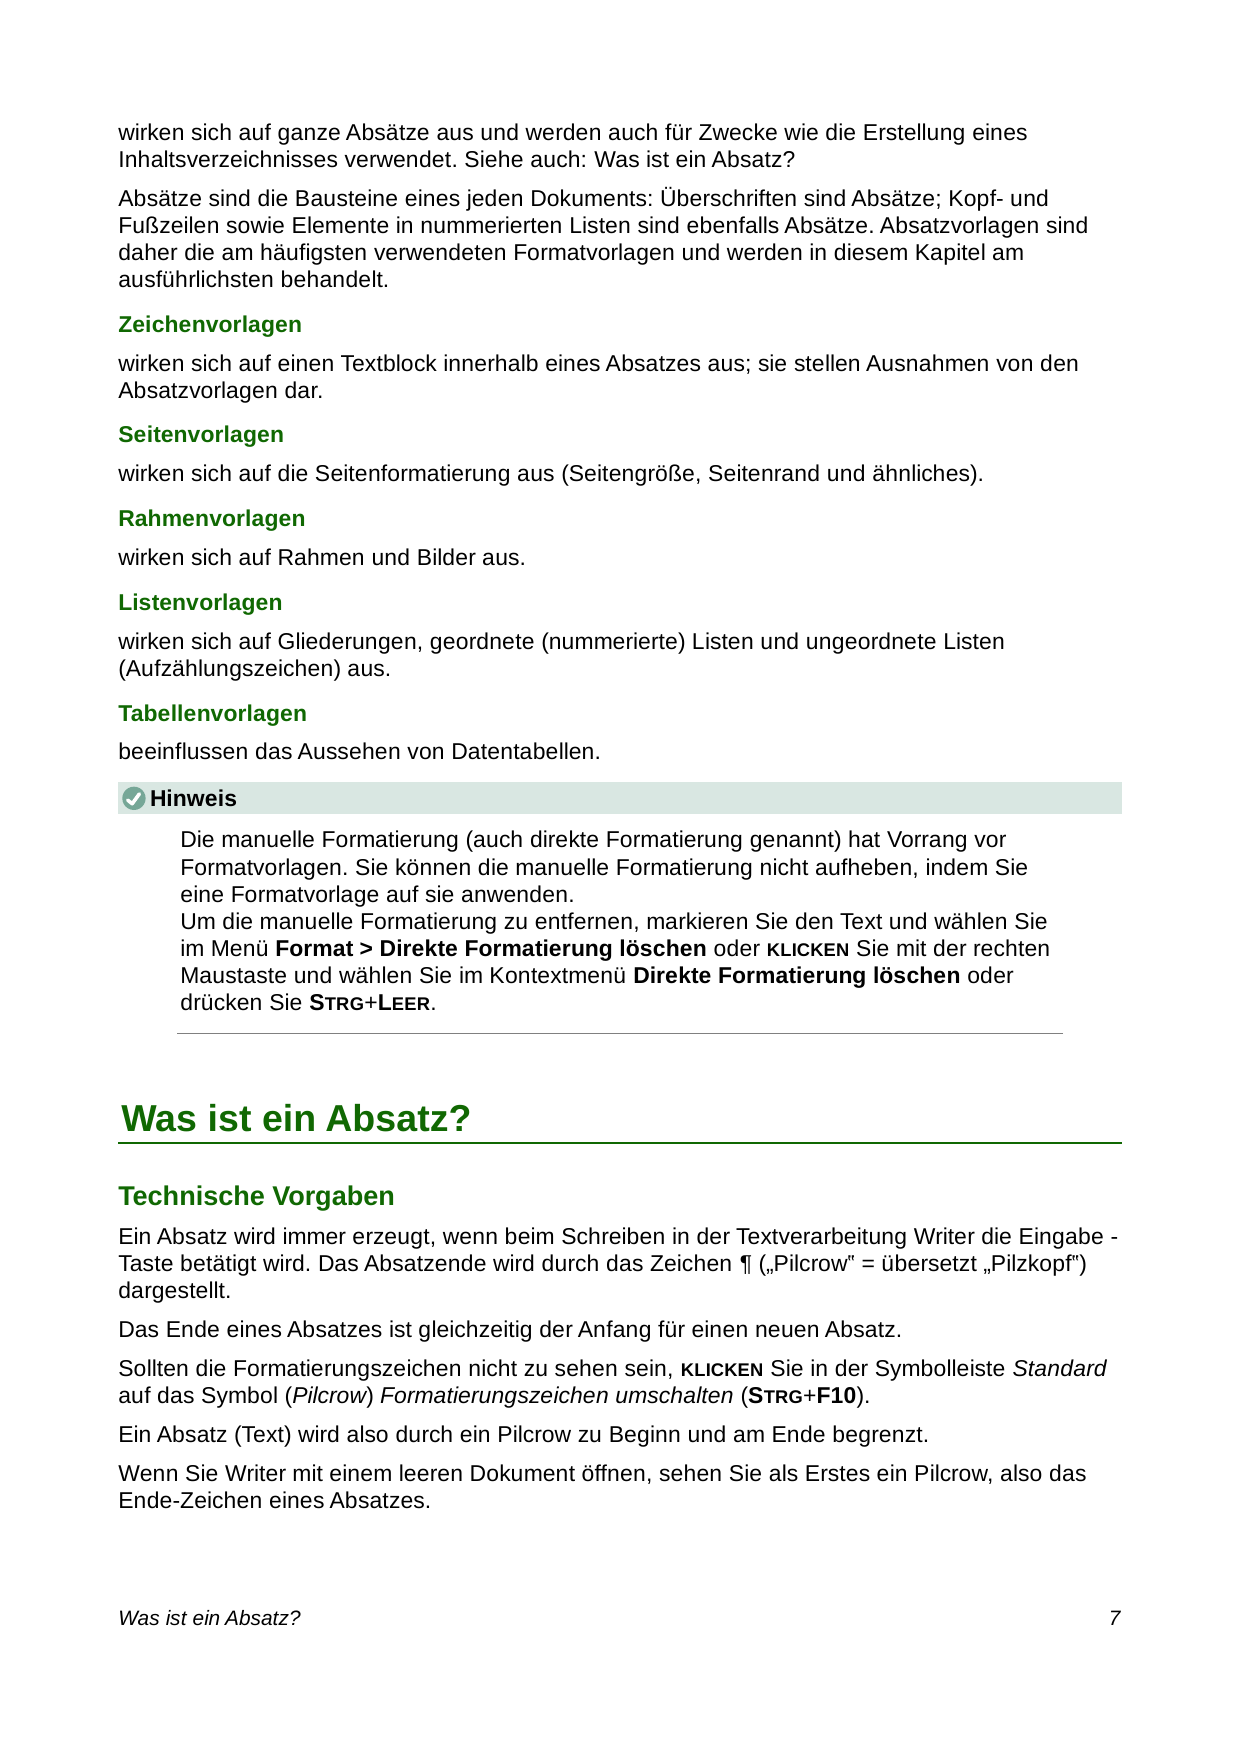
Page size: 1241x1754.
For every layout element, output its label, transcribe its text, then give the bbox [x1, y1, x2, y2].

text Wenn Sie Writer mit einem leeren Dokument öffnen, sehen Sie als Erstes ein Pilcrow, also das Ende-Zeichen eines Absatzes. [118, 1459, 1122, 1513]
text Das Ende eines Absatzes ist gleichzeitig der Anfang für einen neuen Absatz. [118, 1315, 1122, 1342]
subtitle Tabellenvorlagen [118, 699, 1122, 726]
text Die manuelle Formatierung (auch direkte Formatierung genannt) hat Vorrang vor Formatvorlagen. Sie können die manuelle Formatierung nicht aufheben, indem Sie eine Formatvorlage auf sie anwenden. Um die manuelle Formatierung zu entfernen, markieren Sie den Text und wählen Sie im Menü Format > Direkte Formatierung löschen oder klicken Sie mit der rechten Maustaste und wählen Sie im Kontextmenü Direkte Formatierung löschen oder drücken Sie Strg+Leer. [177, 826, 1063, 1033]
text wirken sich auf Rahmen und Bilder aus. [118, 543, 1122, 570]
text Ein Absatz wird immer erzeugt, wenn beim Schreiben in der Textverarbeitung Writer die Eingabe - Taste betätigt wird. Das Absatzende wird durch das Zeichen ¶ („Pilcrow‟ = übersetzt „Pilzkopf‟) dargestellt. [118, 1222, 1122, 1304]
text Sollten die Formatierungszeichen nicht zu sehen sein, klicken Sie in der Symbolleiste Standard auf das Symbol (Pilcrow) Formatierungszeichen umschalten (Strg+F10). [118, 1354, 1122, 1408]
subtitle Rahmenvorlagen [118, 504, 1122, 532]
text wirken sich auf ganze Absätze aus und werden auch für Zwecke wie die Erstellung eines Inhaltsverzeichnisses verwendet. Siehe auch: Was ist ein Absatz? [118, 118, 1122, 172]
text wirken sich auf die Seitenformatierung aus (Seitengröße, Seitenrand und ähnliches). [118, 460, 1122, 487]
subtitle Listenvorlagen [118, 588, 1122, 615]
text Absätze sind die Bausteine eines jeden Dokuments: Überschriften sind Absätze; Kopf- und Fußzeilen sowie Elemente in nummerierten Listen sind ebenfalls Absätze. Absatzvorlagen sind daher die am häufigsten verwendeten Formatvorlagen und werden in diesem Kapitel am ausführlichsten behandelt. [118, 184, 1122, 292]
subtitle Zeichenvorlagen [118, 310, 1122, 337]
text wirken sich auf Gliederungen, geordnete (nummerierte) Listen und ungeordnete Listen (Aufzählungszeichen) aus. [118, 627, 1122, 681]
subtitle Was ist ein Absatz? [118, 1093, 1122, 1142]
text wirken sich auf einen Textblock innerhalb eines Absatzes aus; sie stellen Ausnahmen von den Absatzvorlagen dar. [118, 349, 1122, 403]
subtitle Technische Vorgaben [118, 1179, 1122, 1211]
text Ein Absatz (Text) wird also durch ein Pilcrow zu Beginn und am Ende begrenzt. [118, 1420, 1122, 1447]
subtitle Seitenvorlagen [118, 421, 1122, 448]
subtitle Hinweis [118, 782, 1122, 814]
text beeinflussen das Aussehen von Datentabellen. [118, 738, 1122, 765]
